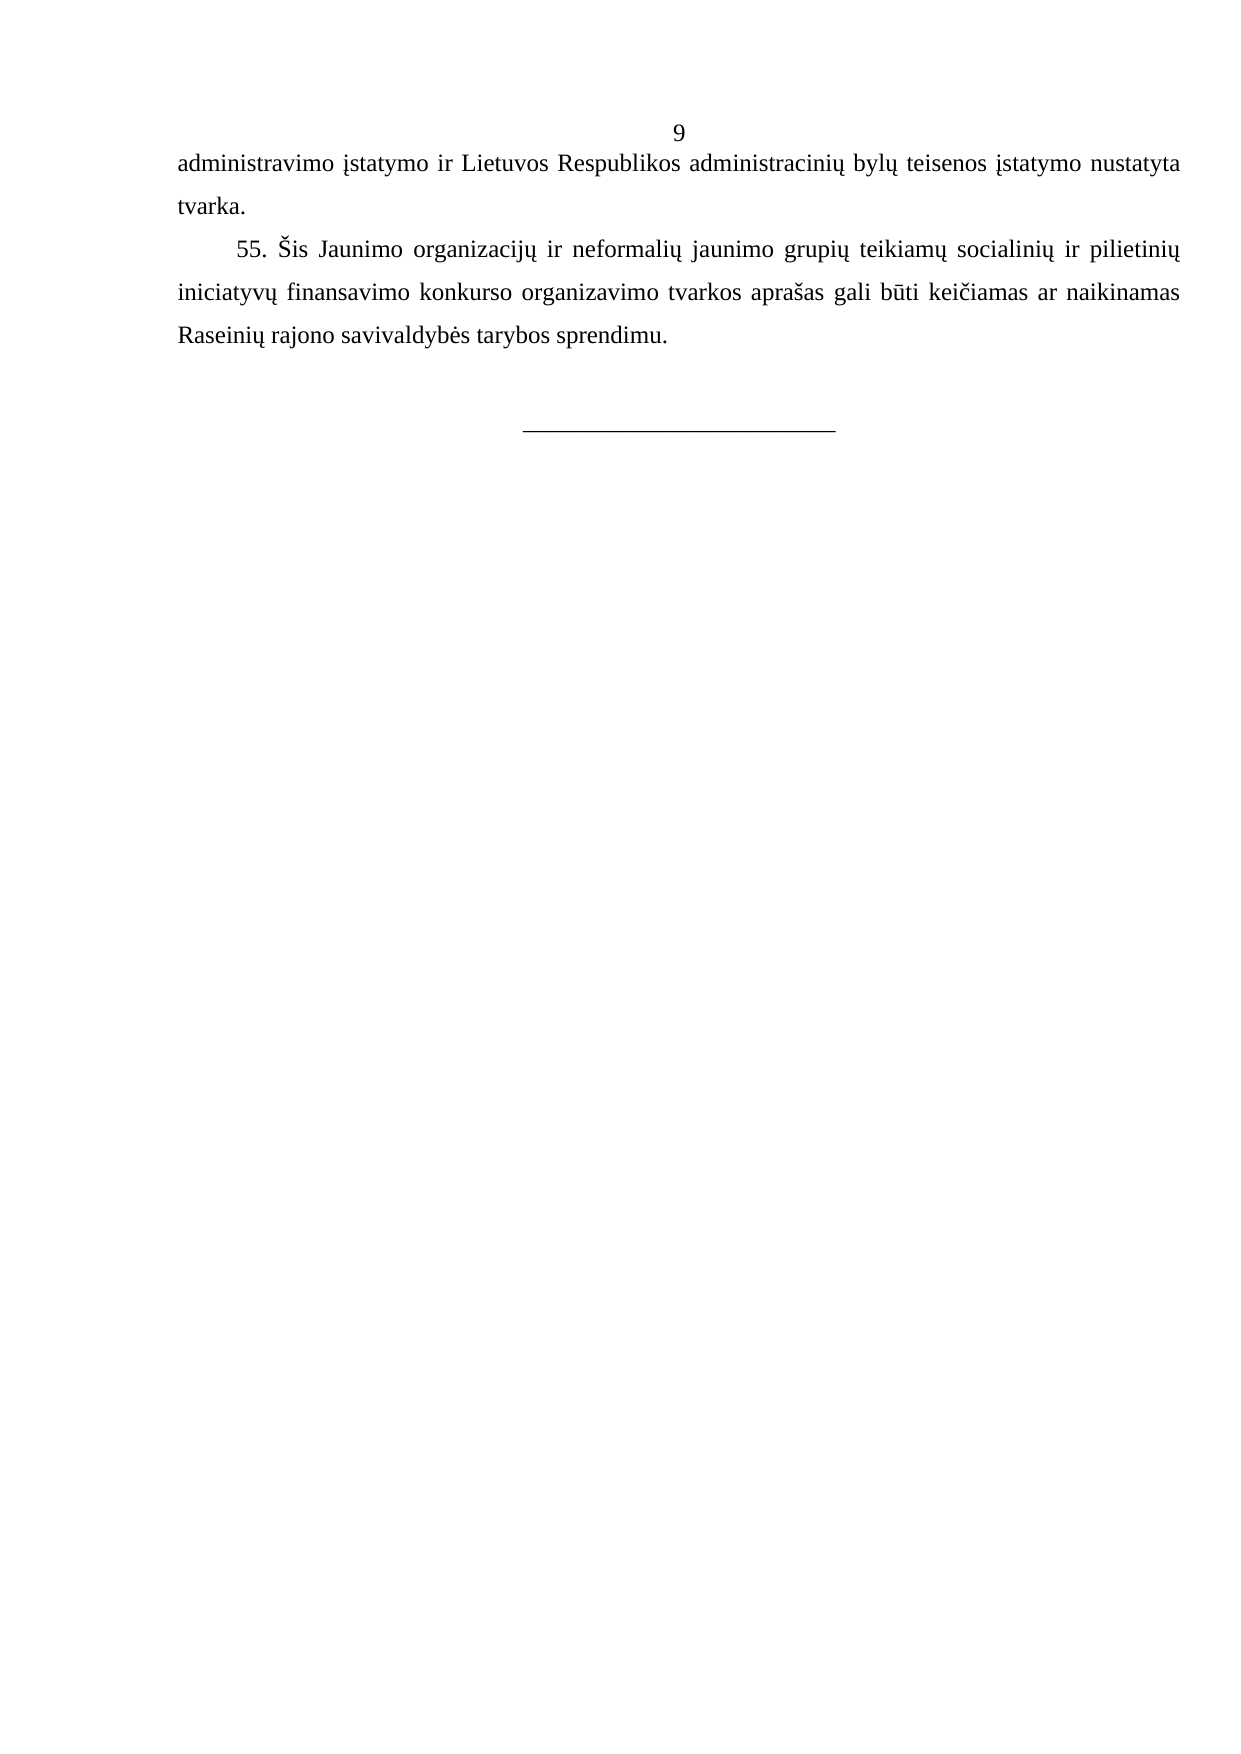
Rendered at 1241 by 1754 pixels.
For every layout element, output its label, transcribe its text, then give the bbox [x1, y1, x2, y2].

text administravimo įstatymo ir Lietuvos Respublikos administracinių bylų teisenos įstatymo nustatyta tvarka. [177, 148, 1181, 219]
text 55. Šis Jaunimo organizacijų ir neformalių jaunimo grupių teikiamų socialinių ir pilietinių iniciatyvų finansavimo konkurso organizavimo tvarkos aprašas gali būti keičiamas ar naikinamas Raseinių rajono savivaldybės tarybos sprendimu. [177, 234, 1181, 349]
text _________________________ [177, 406, 1181, 435]
